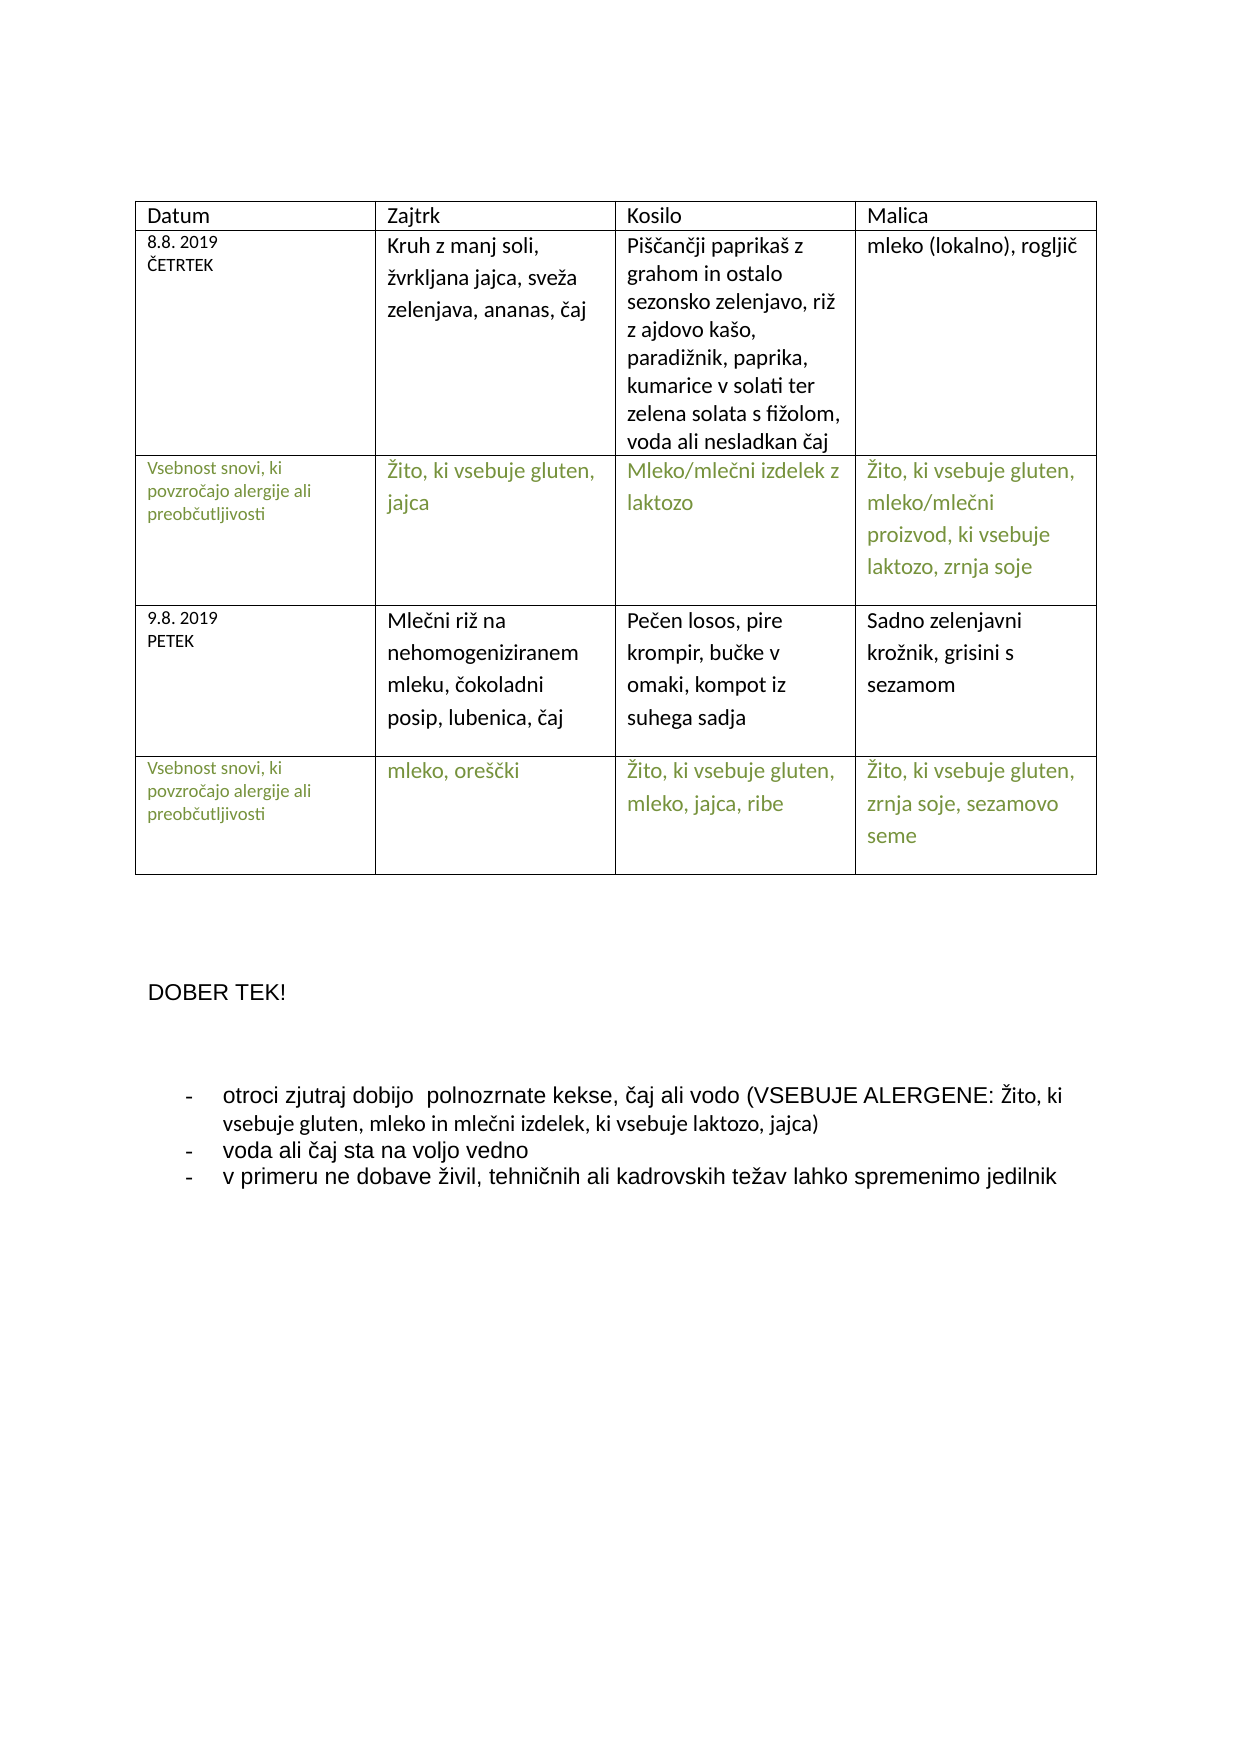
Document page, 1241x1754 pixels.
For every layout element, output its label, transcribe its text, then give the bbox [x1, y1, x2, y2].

table_cell Mleko/mlečni izdelek z laktozo [616, 456, 855, 605]
table_header Malica [856, 202, 1096, 230]
table_cell Kruh z manj soli, žvrkljana jajca, sveža zelenjava, ananas, čaj [376, 231, 615, 455]
list otroci zjutraj dobijo polnozrnate kekse, čaj ali vodo (VSEBUJE ALERGENE: Žito, ki vsebuje gluten, mleko in mlečni izdelek, ki vsebuje laktozo, jajca) [185, 1081, 1093, 1137]
table_header Kosilo [616, 202, 855, 230]
table_cell Mlečni riž na nehomogeniziranem mleku, čokoladni posip, lubenica, čaj [376, 606, 615, 756]
table_cell Sadno zelenjavni krožnik, grisini s sezamom [856, 606, 1096, 756]
table_cell Vsebnost snovi, ki povzročajo alergije ali preobčutljivosti [136, 456, 375, 605]
table_cell mleko, oreščki [376, 757, 615, 874]
table_cell Vsebnost snovi, ki povzročajo alergije ali preobčutljivosti [136, 757, 375, 874]
table_cell Žito, ki vsebuje gluten, mleko/mlečni proizvod, ki vsebuje laktozo, zrnja soje [856, 456, 1096, 605]
table_header Datum [136, 202, 375, 230]
table_cell Žito, ki vsebuje gluten, jajca [376, 456, 615, 605]
table_cell Žito, ki vsebuje gluten, zrnja soje, sezamovo seme [856, 757, 1096, 874]
list v primeru ne dobave živil, tehničnih ali kadrovskih težav lahko spremenimo jedilnik [185, 1163, 1093, 1190]
list voda ali čaj sta na voljo vedno [185, 1137, 1093, 1163]
table_cell mleko (lokalno), rogljič [856, 231, 1096, 455]
table_cell Žito, ki vsebuje gluten, mleko, jajca, ribe [616, 757, 855, 874]
table_cell Piščančji paprikaš z grahom in ostalo sezonsko zelenjavo, riž z ajdovo kašo, paradižnik, paprika, kumarice v solati ter zelena solata s fižolom, voda ali nesladkan čaj [616, 231, 855, 455]
table_cell 8.8. 2019 ČETRTEK [136, 231, 375, 455]
table_header Zajtrk [376, 202, 615, 230]
text DOBER TEK! [148, 979, 1093, 1005]
table_cell Pečen losos, pire krompir, bučke v omaki, kompot iz suhega sadja [616, 606, 855, 756]
table_cell 9.8. 2019 PETEK [136, 606, 375, 756]
